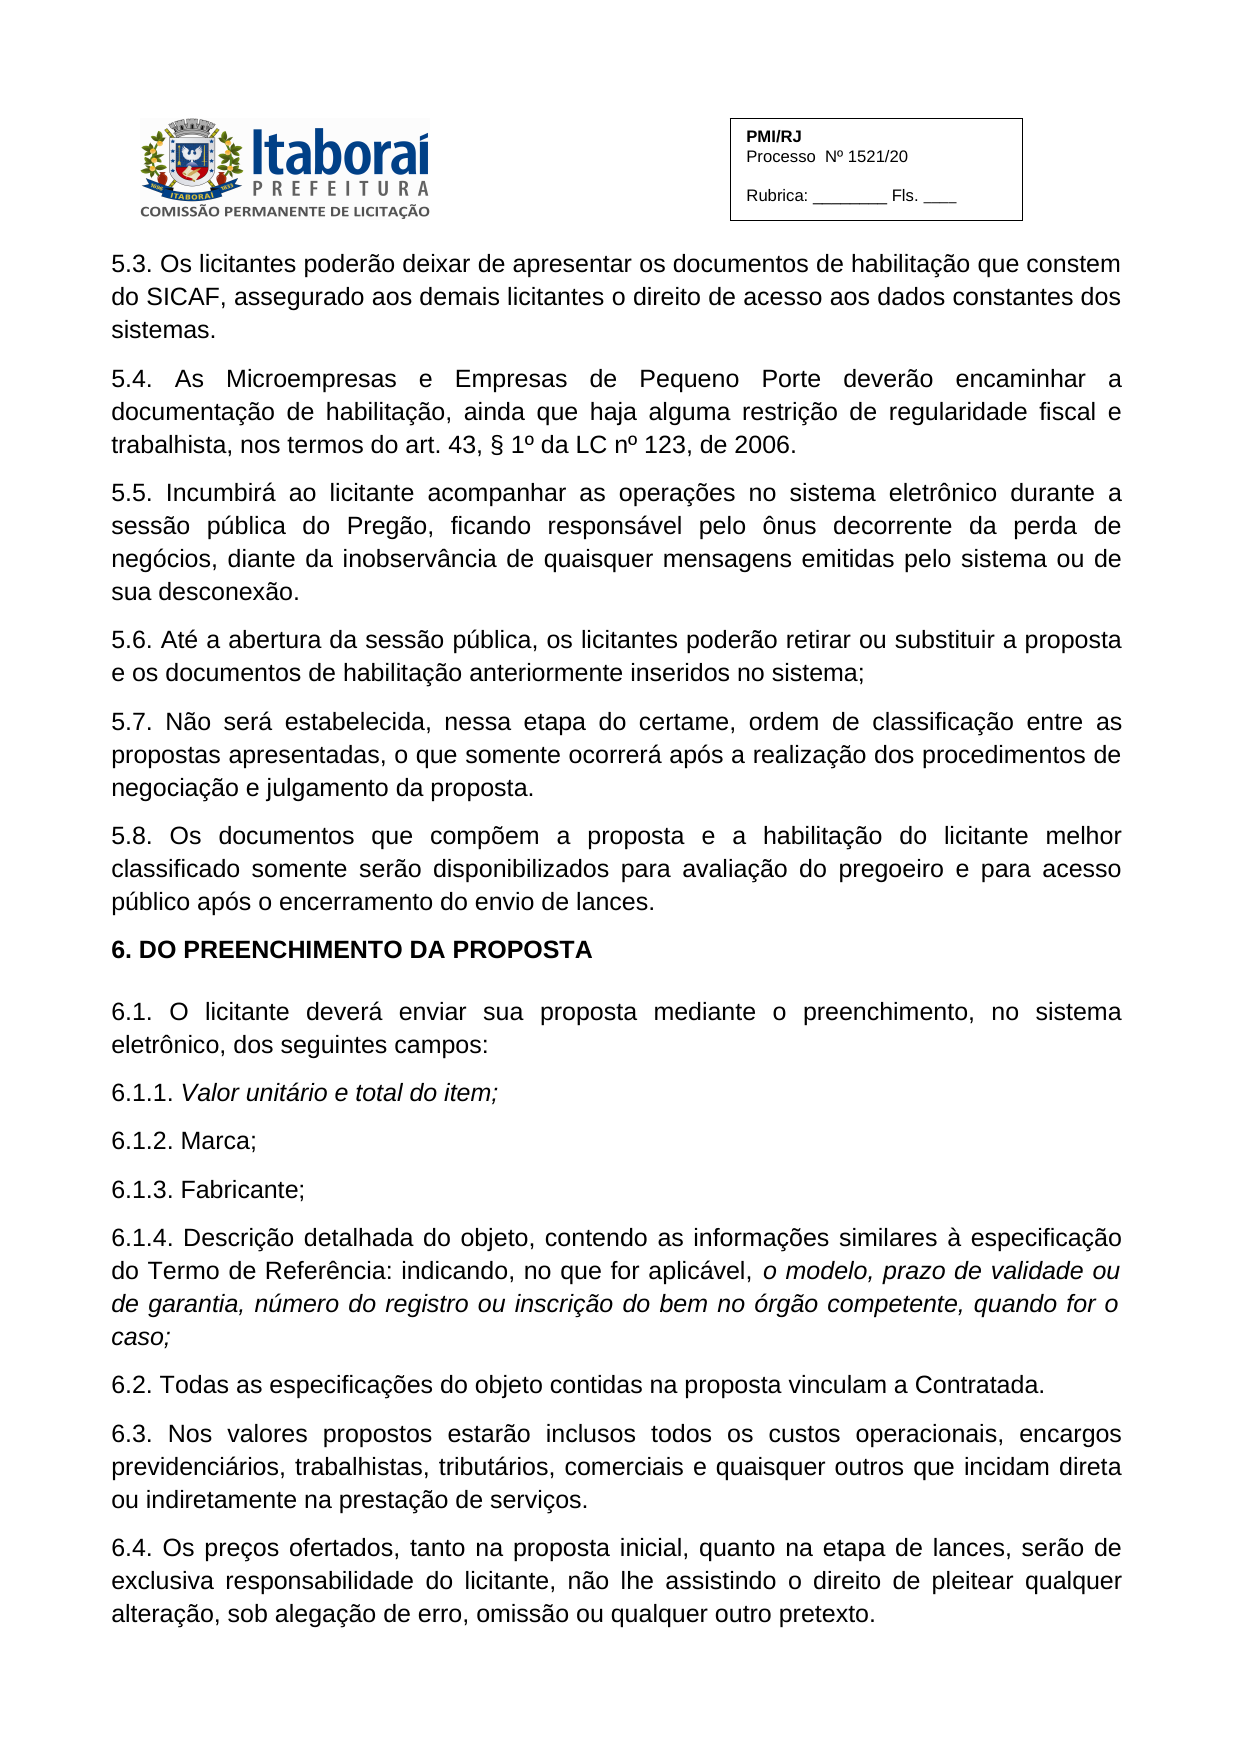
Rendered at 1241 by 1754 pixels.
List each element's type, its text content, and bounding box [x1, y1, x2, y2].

text 5.4. As Microempresas e Empresas de Pequeno Porte deverão encaminhar a documentação de habilitação, ainda que haja alguma restrição de regularidade fiscal e trabalhista, nos termos do art. 43, § 1º da LC nº 123, de 2006. [111, 363, 1123, 458]
text 6.1.4. Descrição detalhada do objeto, contendo as informações similares à especificação do Termo de Referência: indicando, no que for aplicável, o modelo, prazo de validade ou de garantia, número do registro ou inscrição do bem no órgão competente, quando for o caso; [111, 1223, 1123, 1351]
text 5.5. Incumbirá ao licitante acompanhar as operações no sistema eletrônico durante a sessão pública do Pregão, ficando responsável pelo ônus decorrente da perda de negócios, diante da inobservância de quaisquer mensagens emitidas pelo sistema ou de sua desconexão. [111, 478, 1123, 606]
text 6.1. O licitante deverá enviar sua proposta mediante o preenchimento, no sistema eletrônico, dos seguintes campos: [111, 997, 1123, 1058]
text 6.2. Todas as especificações do objeto contidas na proposta vinculam a Contratada. [111, 1370, 1123, 1399]
text 5.7. Não será estabelecida, nessa etapa do certame, ordem de classificação entre as propostas apresentadas, o que somente ocorrerá após a realização dos procedimentos de negociação e julgamento da proposta. [111, 707, 1123, 801]
text 5.3. Os licitantes poderão deixar de apresentar os documentos de habilitação que constem do SICAF, assegurado aos demais licitantes o direito de acesso aos dados constantes dos sistemas. [111, 249, 1123, 344]
text 6.3. Nos valores propostos estarão inclusos todos os custos operacionais, encargos previdenciários, trabalhistas, tributários, comerciais e quaisquer outros que incidam direta ou indiretamente na prestação de serviços. [111, 1419, 1123, 1513]
text 5.6. Até a abertura da sessão pública, os licitantes poderão retirar ou substituir a proposta e os documentos de habilitação anteriormente inseridos no sistema; [111, 625, 1123, 687]
text 6.1.3. Fabricante; [111, 1175, 1123, 1203]
text 6.1.1. Valor unitário e total do item; [111, 1078, 1123, 1107]
picture [140, 118, 430, 220]
text 6. DO PREENCHIMENTO DA PROPOSTA [111, 935, 1123, 964]
text 6.1.2. Marca; [111, 1126, 1123, 1155]
text 5.8. Os documentos que compõem a proposta e a habilitação do licitante melhor classificado somente serão disponibilizados para avaliação do pregoeiro e para acesso público após o encerramento do envio de lances. [111, 821, 1123, 916]
text 6.4. Os preços ofertados, tanto na proposta inicial, quanto na etapa de lances, serão de exclusiva responsabilidade do licitante, não lhe assistindo o direito de pleitear qualquer alteração, sob alegação de erro, omissão ou qualquer outro pretexto. [111, 1533, 1123, 1628]
